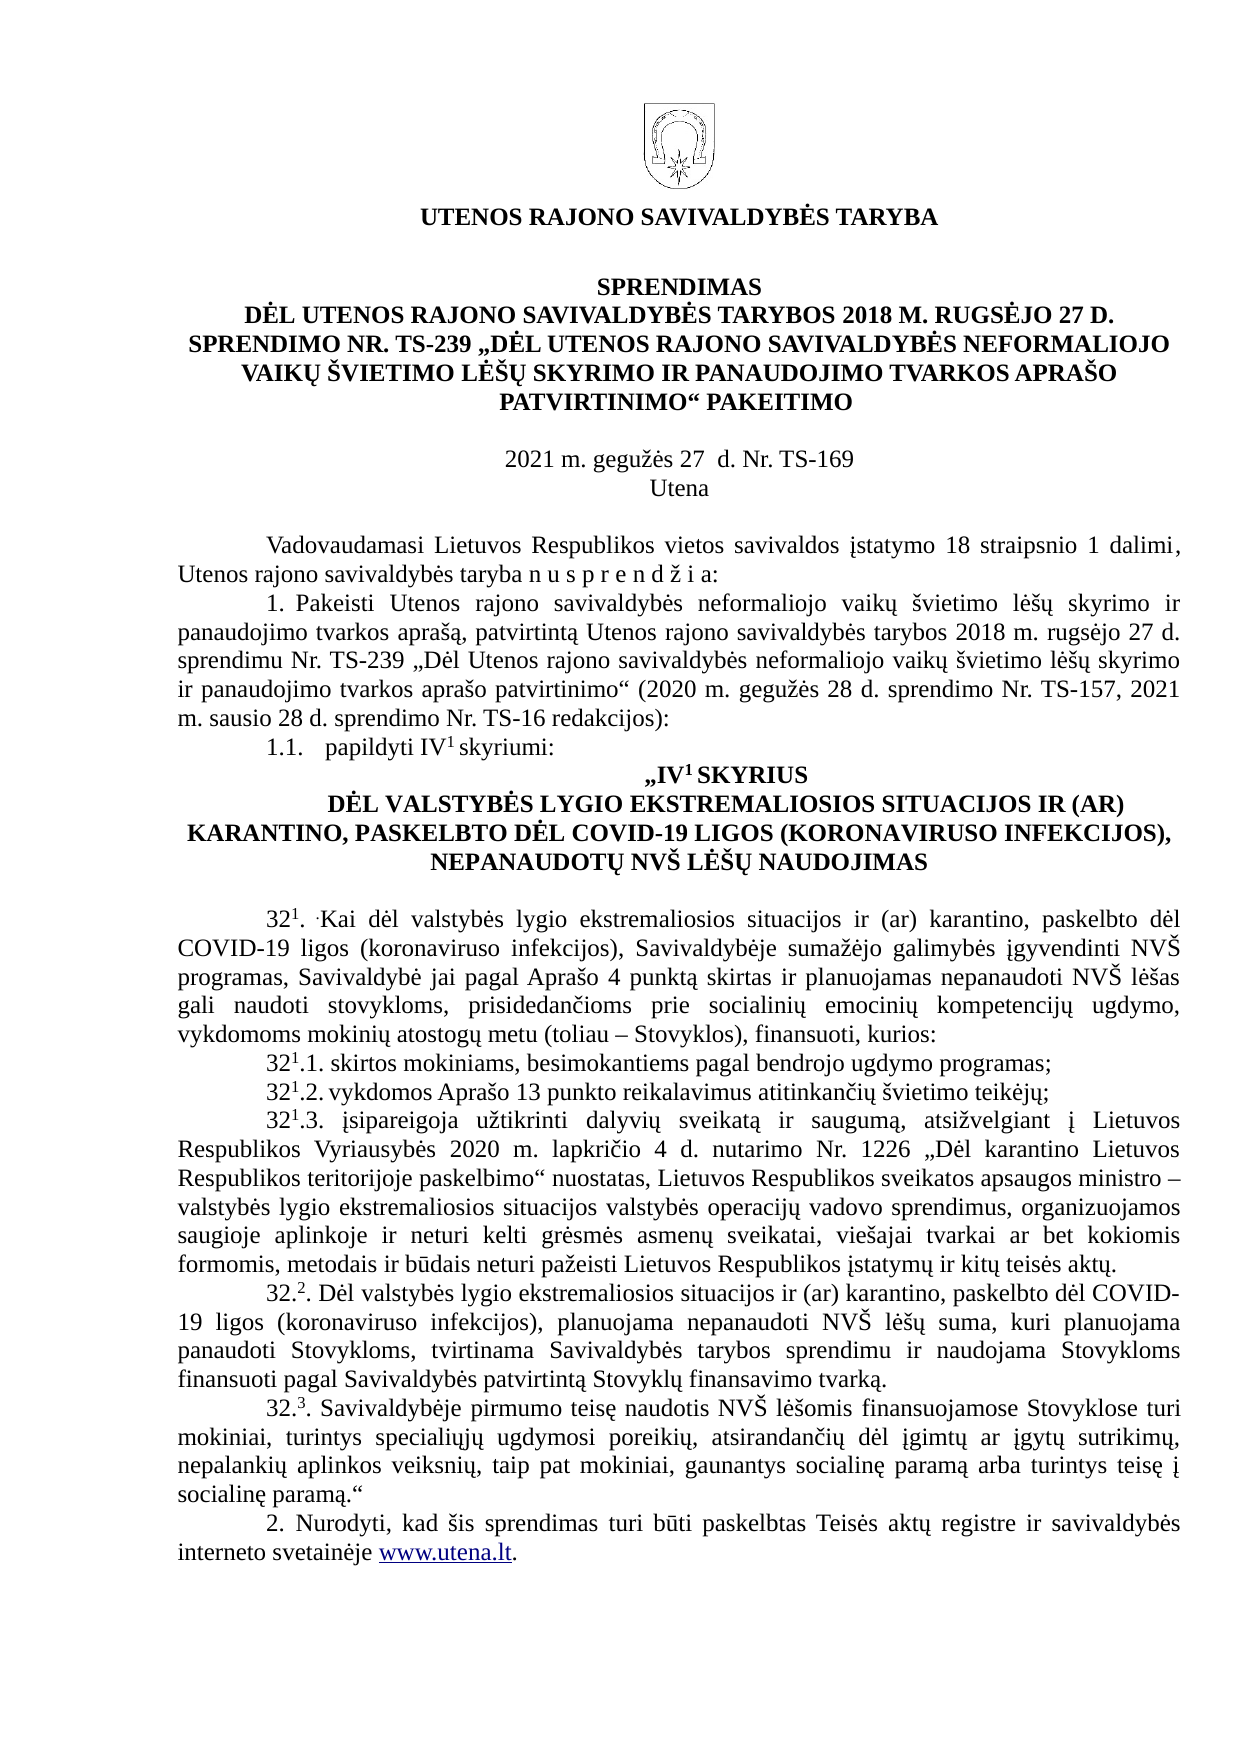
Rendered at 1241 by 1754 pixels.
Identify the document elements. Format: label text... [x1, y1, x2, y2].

text 2021 m. gegužės 27 d. Nr. TS-169 [177, 444, 1181, 473]
text DĖL UTENOS RAJONO SAVIVALDYBĖS TARYBOS 2018 M. RUGSĖJO 27 D. SPRENDIMO NR. TS-239 „DĖL UTENOS RAJONO SAVIVALDYBĖS NEFORMALIOJO VAIKŲ ŠVIETIMO LĖŠŲ SKYRIMO IR PANAUDOJIMO TVARKOS APRAŠO PATVIRTINIMO“ PAKEITIMo [177, 300, 1181, 415]
text 1. Pakeisti Utenos rajono savivaldybės neformaliojo vaikų švietimo lėšų skyrimo ir panaudojimo tvarkos aprašą, patvirtintą Utenos rajono savivaldybės tarybos 2018 m. rugsėjo 27 d. sprendimu Nr. TS-239 „Dėl Utenos rajono savivaldybės neformaliojo vaikų švietimo lėšų skyrimo ir panaudojimo tvarkos aprašo patvirtinimo“ (2020 m. gegužės 28 d. sprendimo Nr. TS-157, 2021 m. sausio 28 d. sprendimo Nr. TS-16 redakcijos): [177, 588, 1181, 732]
text 321. .Kai dėl valstybės lygio ekstremaliosios situacijos ir (ar) karantino, paskelbto dėl COVID-19 ligos (koronaviruso infekcijos), Savivaldybėje sumažėjo galimybės įgyvendinti NVŠ programas, Savivaldybė jai pagal Aprašo 4 punktą skirtas ir planuojamas nepanaudoti NVŠ lėšas gali naudoti stovykloms, prisidedančioms prie socialinių emocinių kompetencijų ugdymo, vykdomoms mokinių atostogų metu (toliau – Stovyklos), finansuoti, kurios: [177, 904, 1181, 1048]
text 32.3. Savivaldybėje pirmumo teisę naudotis NVŠ lėšomis finansuojamose Stovyklose turi mokiniai, turintys specialiųjų ugdymosi poreikių, atsirandančių dėl įgimtų ar įgytų sutrikimų, nepalankių aplinkos veiksnių, taip pat mokiniai, gaunantys socialinę paramą arba turintys teisę į socialinę paramą.“ [177, 1393, 1181, 1508]
text UTENOS RAJONO SAVIVALDYBĖS TARYBA [177, 202, 1181, 231]
text SPRENDIMAS [177, 272, 1181, 300]
text 321.3. įsipareigoja užtikrinti dalyvių sveikatą ir saugumą, atsižvelgiant į Lietuvos Respublikos Vyriausybės 2020 m. lapkričio 4 d. nutarimo Nr. 1226 „Dėl karantino Lietuvos Respublikos teritorijoje paskelbimo“ nuostatas, Lietuvos Respublikos sveikatos apsaugos ministro – valstybės lygio ekstremaliosios situacijos valstybės operacijų vadovo sprendimus, organizuojamos saugioje aplinkoje ir neturi kelti grėsmės asmenų sveikatai, viešajai tvarkai ar bet kokiomis formomis, metodais ir būdais neturi pažeisti Lietuvos Respublikos įstatymų ir kitų teisės aktų. [177, 1105, 1181, 1278]
text Dėl valstybės lygio ekstremaliosios situacijos ir (ar) karantino, paskelbto dėl Covid-19 ligos (koronaviruso infekcijos), nepanaudotų NVŠ lėšų naudojimas [177, 789, 1181, 875]
text 321.1. skirtos mokiniams, besimokantiems pagal bendrojo ugdymo programas; [177, 1048, 1181, 1077]
text 321.2. vykdomos Aprašo 13 punkto reikalavimus atitinkančių švietimo teikėjų; [177, 1077, 1181, 1105]
text „IV1 SKYRIUS [177, 760, 1181, 789]
text 2. Nurodyti, kad šis sprendimas turi būti paskelbtas Teisės aktų registre ir savivaldybės interneto svetainėje www.utena.lt. [177, 1508, 1181, 1565]
text Utena [177, 473, 1181, 502]
text Vadovaudamasi Lietuvos Respublikos vietos savivaldos įstatymo 18 straipsnio 1 dalimi, Utenos rajono savivaldybės taryba nusprendžia: [177, 530, 1181, 588]
text 1.1. papildyti IV1 skyriumi: [177, 732, 1181, 760]
text 32.2. Dėl valstybės lygio ekstremaliosios situacijos ir (ar) karantino, paskelbto dėl COVID-19 ligos (koronaviruso infekcijos), planuojama nepanaudoti NVŠ lėšų suma, kuri planuojama panaudoti Stovykloms, tvirtinama Savivaldybės tarybos sprendimu ir naudojama Stovykloms finansuoti pagal Savivaldybės patvirtintą Stovyklų finansavimo tvarką. [177, 1278, 1181, 1393]
